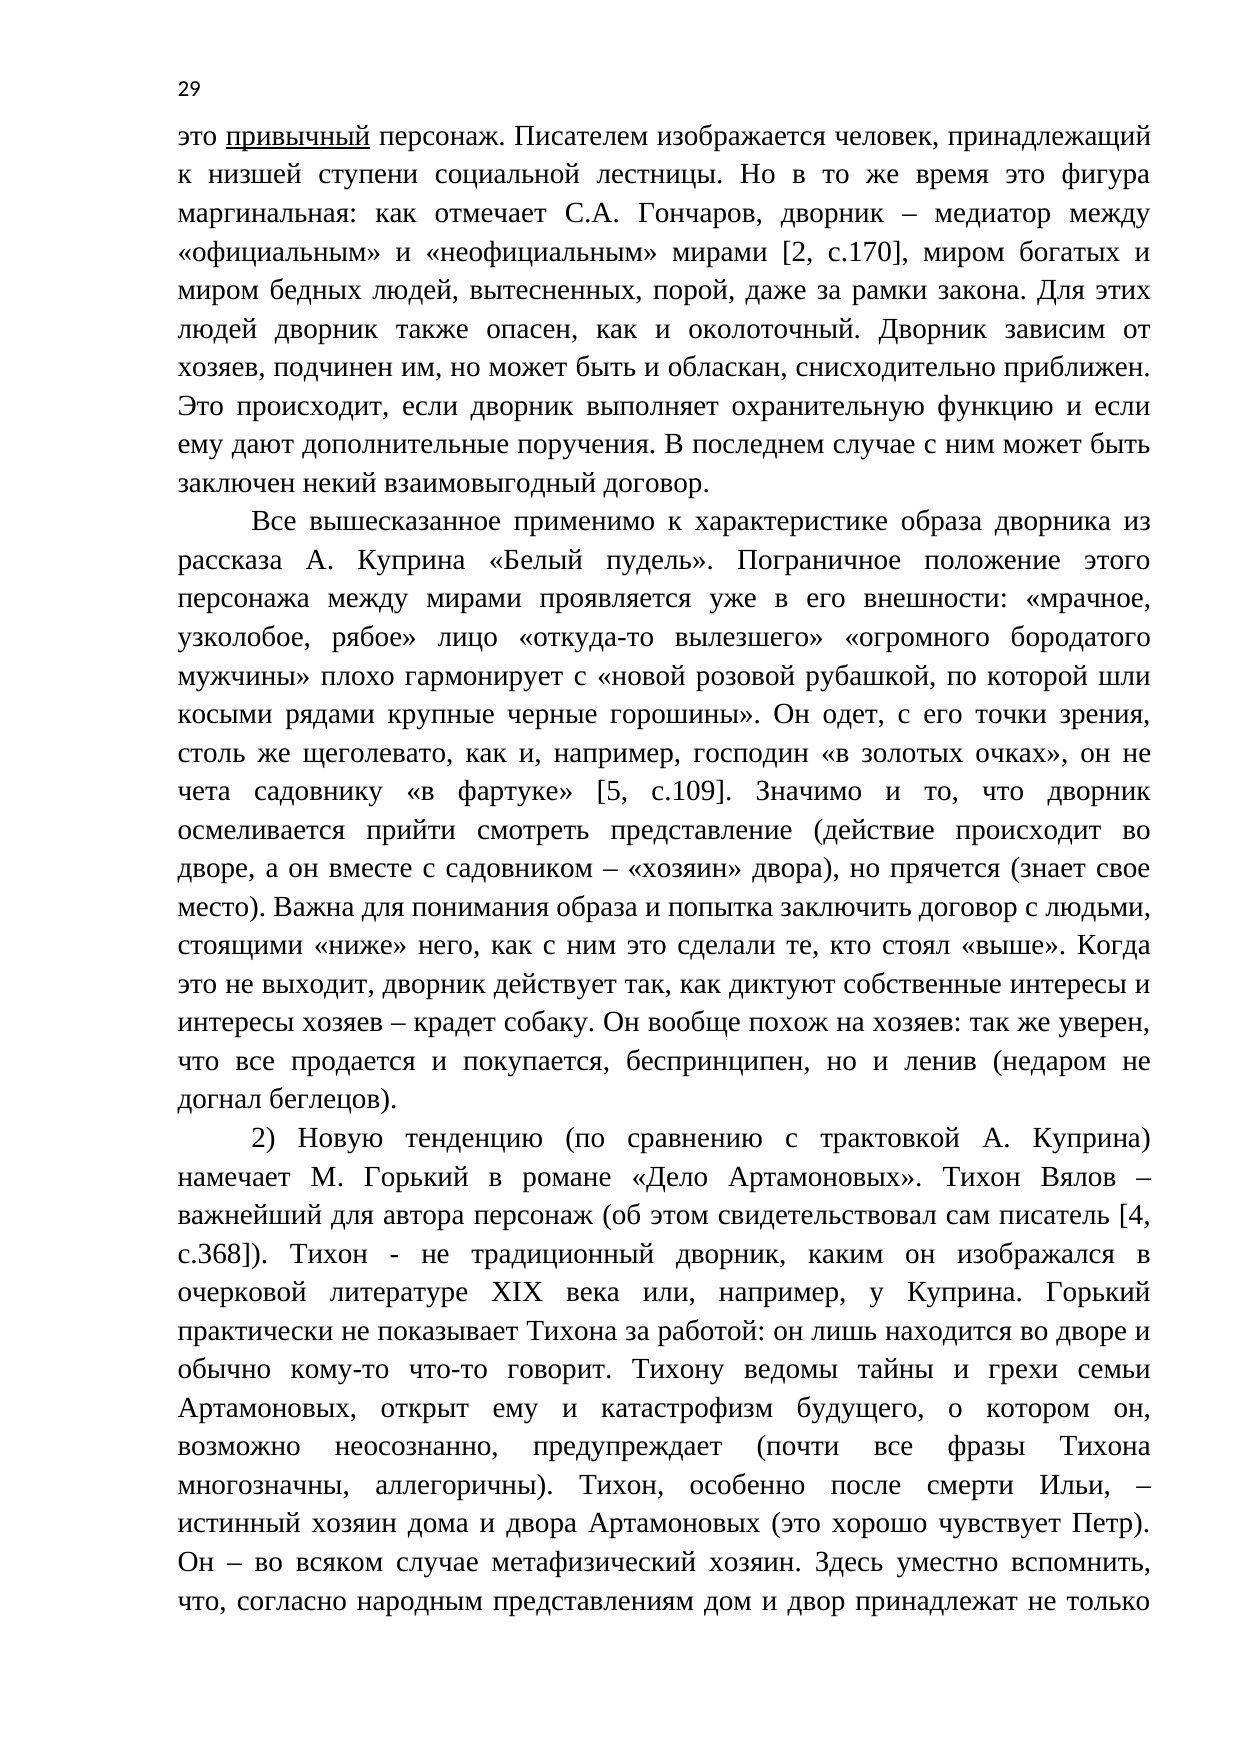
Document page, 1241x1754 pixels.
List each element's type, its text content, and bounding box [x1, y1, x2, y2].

text Все вышесказанное применимо к характеристике образа дворника из рассказа А. Куприна «Белый пудель». Пограничное положение этого персонажа между мирами проявляется уже в его внешности: «мрачное, узколобое, рябое» лицо «откуда-то вылезшего» «огромного бородатого мужчины» плохо гармонирует с «новой розовой рубашкой, по которой шли косыми рядами крупные черные горошины». Он одет, с его точки зрения, столь же щеголевато, как и, например, господин «в золотых очках», он не чета садовнику «в фартуке» [5, с.109]. Значимо и то, что дворник осмеливается прийти смотреть представление (действие происходит во дворе, а он вместе с садовником – «хозяин» двора), но прячется (знает свое место). Важна для понимания образа и попытка заключить договор с людьми, стоящими «ниже» него, как с ним это сделали те, кто стоял «выше». Когда это не выходит, дворник действует так, как диктуют собственные интересы и интересы хозяев – крадет собаку. Он вообще похож на хозяев: так же уверен, что все продается и покупается, беспринципен, но и ленив (недаром не догнал беглецов). [177, 503, 1152, 1115]
text 2) Новую тенденцию (по сравнению с трактовкой А. Куприна) намечает М. Горький в романе «Дело Артамоновых». Тихон Вялов – важнейший для автора персонаж (об этом свидетельствовал сам писатель [4, с.368]). Тихон - не традиционный дворник, каким он изображался в очерковой литературе XIX века или, например, у Куприна. Горький практически не показывает Тихона за работой: он лишь находится во дворе и обычно кому-то что-то говорит. Тихону ведомы тайны и грехи семьи Артамоновых, открыт ему и катастрофизм будущего, о котором он, возможно неосознанно, предупреждает (почти все фразы Тихона многозначны, аллегоричны). Тихон, особенно после смерти Ильи, – истинный хозяин дома и двора Артамоновых (это хорошо чувствует Петр). Он – во всяком случае метафизический хозяин. Здесь уместно вспомнить, что, согласно народным представлениям дом и двор принадлежат не только [177, 1120, 1152, 1616]
text это привычный персонаж. Писателем изображается человек, принадлежащий к низшей ступени социальной лестницы. Но в то же время это фигура маргинальная: как отмечает С.А. Гончаров, дворник – медиатор между «официальным» и «неофициальным» мирами [2, с.170], миром богатых и миром бедных людей, вытесненных, порой, даже за рамки закона. Для этих людей дворник также опасен, как и околоточный. Дворник зависим от хозяев, подчинен им, но может быть и обласкан, снисходительно приближен. Это происходит, если дворник выполняет охранительную функцию и если ему дают дополнительные поручения. В последнем случае с ним может быть заключен некий взаимовыгодный договор. [177, 118, 1152, 498]
